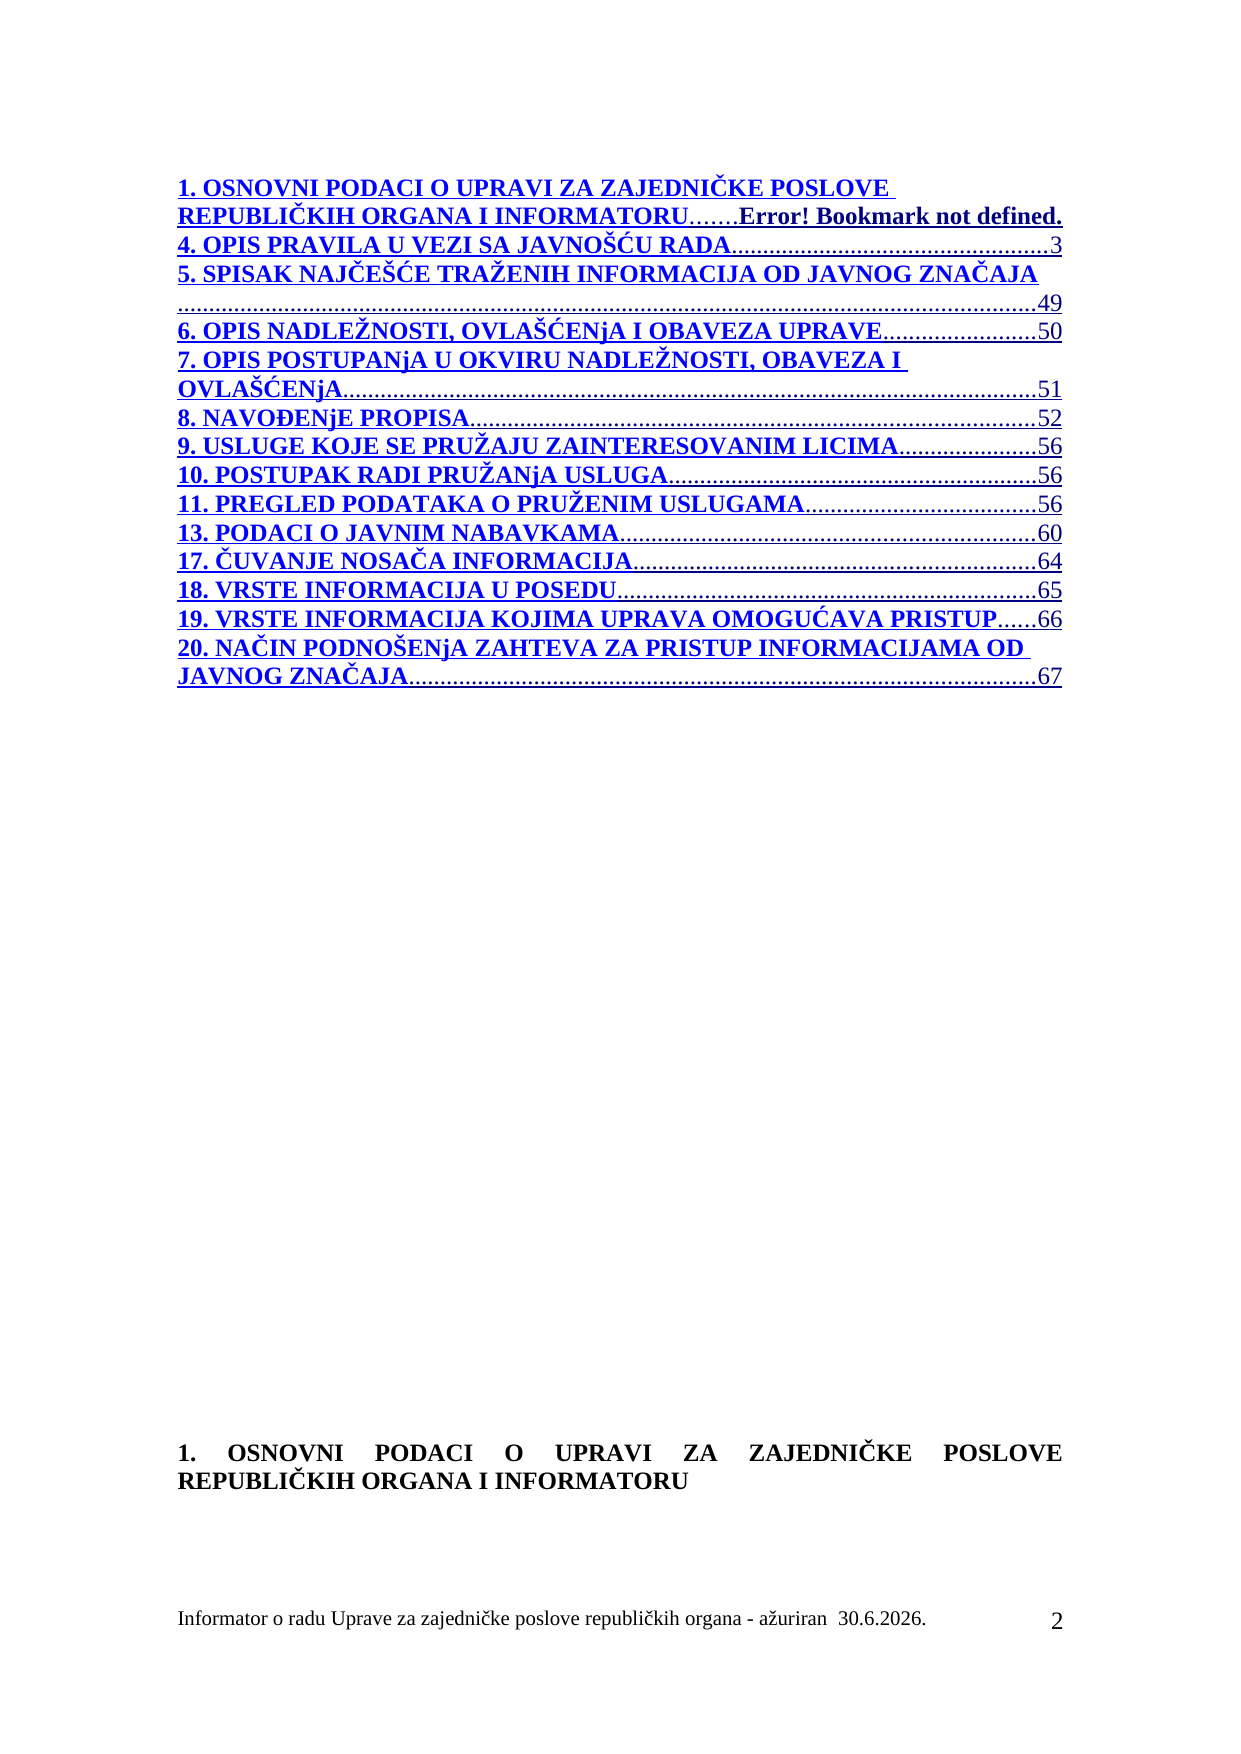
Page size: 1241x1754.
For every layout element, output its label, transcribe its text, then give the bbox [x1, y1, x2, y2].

text 17. ČUVANJE NOSAČA INFORMACIJA 64 [177, 546, 1063, 575]
text 18. VRSTE INFORMACIJA U POSEDU 65 [177, 575, 1063, 604]
text 6. OPIS NADLEŽNOSTI, OVLAŠĆENјA I OBAVEZA UPRAVE 50 [177, 316, 1063, 345]
text 5. SPISAK NAJČEŠĆE TRAŽENIH INFORMACIJA OD JAVNOG ZNAČAJA 49 [177, 259, 1063, 316]
text 20. NAČIN PODNOŠENјA ZAHTEVA ZA PRISTUP INFORMACIJAMA OD JAVNOG ZNAČAJA 67 [177, 633, 1063, 690]
text 8. NAVOĐENјE PROPISA 52 [177, 403, 1063, 431]
text 7. OPIS POSTUPANјA U OKVIRU NADLEŽNOSTI, OBAVEZA I OVLAŠĆENјA 51 [177, 345, 1063, 403]
subtitle 1. OSNOVNI PODACI O UPRAVI ZA ZAJEDNIČKE POSLOVE REPUBLIČKIH ORGANA I INFORMATORU [177, 1438, 1063, 1495]
text 13. PODACI O JAVNIM NABAVKAMA 60 [177, 518, 1063, 546]
text 10. POSTUPAK RADI PRUŽANјA USLUGA 56 [177, 460, 1063, 489]
text 19. VRSTE INFORMACIJA KOJIMA UPRAVA OMOGUĆAVA PRISTUP 66 [177, 604, 1063, 633]
text 9. USLUGE KOJE SE PRUŽAJU ZAINTERESOVANIM LICIMA 56 [177, 431, 1063, 460]
text 11. PREGLED PODATAKA O PRUŽENIM USLUGAMA 56 [177, 489, 1063, 518]
text 1. OSNOVNI PODACI O UPRAVI ZA ZAJEDNIČKE POSLOVE REPUBLIČKIH ORGANA I INFORMATORU Error! Bookmark not defined. [177, 173, 1063, 226]
text 4. OPIS PRAVILA U VEZI SA JAVNOŠĆU RADA 3 [177, 230, 1063, 259]
